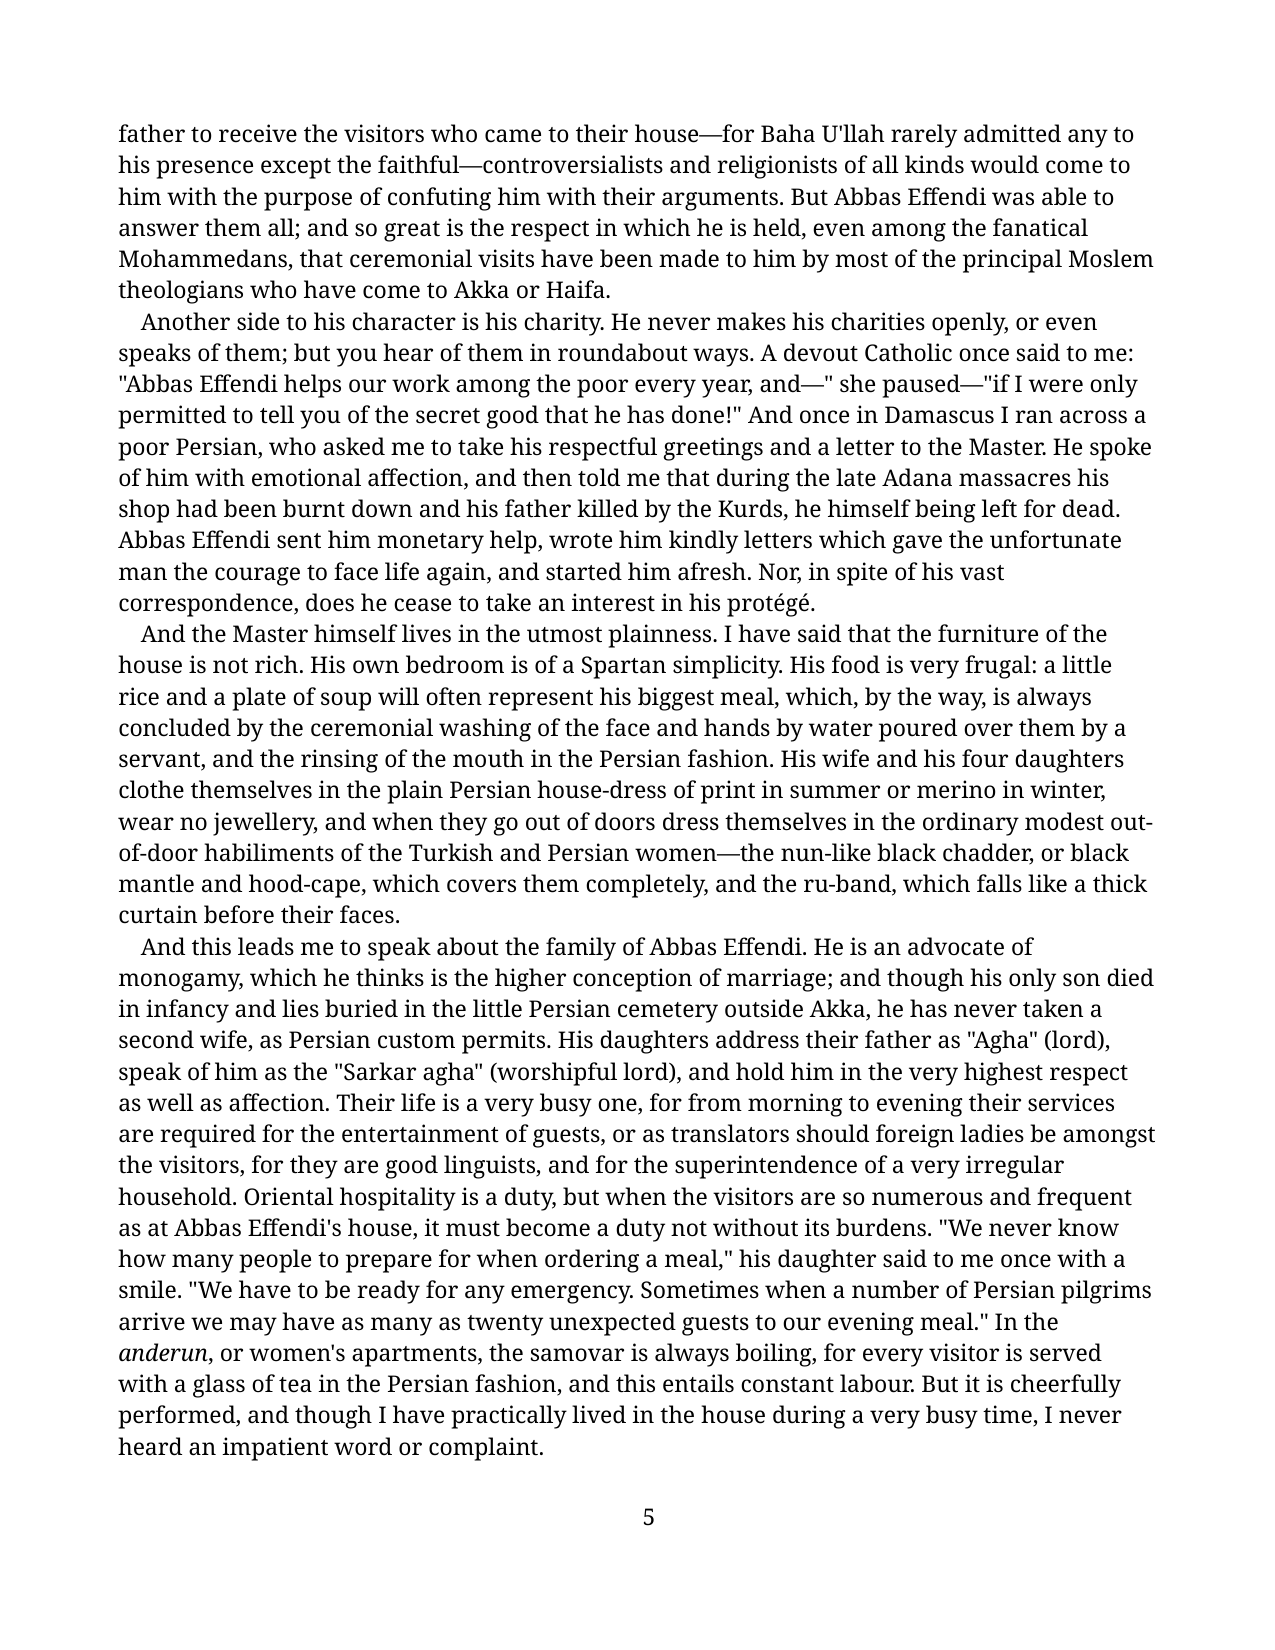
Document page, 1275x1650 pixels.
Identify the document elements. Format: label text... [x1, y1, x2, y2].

text Another side to his character is his charity. He never makes his charities openly, or even speaks of them; but you hear of them in roundabout ways. A devout Catholic once said to me: "Abbas Effendi helps our work among the poor every year, and—" she paused—"if I were only permitted to tell you of the secret good that he has done!" And once in Damascus I ran across a poor Persian, who asked me to take his respectful greetings and a letter to the Master. He spoke of him with emotional affection, and then told me that during the late Adana massacres his shop had been burnt down and his father killed by the Kurds, he himself being left for dead. Abbas Effendi sent him monetary help, wrote him kindly letters which gave the unfortunate man the courage to face life again, and started him afresh. Nor, in spite of his vast correspondence, does he cease to take an interest in his protégé. [118, 306, 1157, 618]
text And the Master himself lives in the utmost plainness. I have said that the furniture of the house is not rich. His own bedroom is of a Spartan simplicity. His food is very frugal: a little rice and a plate of soup will often represent his biggest meal, which, by the way, is always concluded by the ceremonial washing of the face and hands by water poured over them by a servant, and the rinsing of the mouth in the Persian fashion. His wife and his four daughters clothe themselves in the plain Persian house-dress of print in summer or merino in winter, wear no jewellery, and when they go out of doors dress themselves in the ordinary modest out-of-door habiliments of the Turkish and Persian women—the nun-like black chadder, or black mantle and hood-cape, which covers them completely, and the ru-band, which falls like a thick curtain before their faces. [118, 618, 1157, 931]
text father to receive the visitors who came to their house—for Baha U'llah rarely admitted any to his presence except the faithful—controversialists and religionists of all kinds would come to him with the purpose of confuting him with their arguments. But Abbas Effendi was able to answer them all; and so great is the respect in which he is held, even among the fanatical Mohammedans, that ceremonial visits have been made to him by most of the principal Moslem theologians who have come to Akka or Haifa. [118, 118, 1157, 306]
text And this leads me to speak about the family of Abbas Effendi. He is an advocate of monogamy, which he thinks is the higher conception of marriage; and though his only son died in infancy and lies buried in the little Persian cemetery outside Akka, he has never taken a second wife, as Persian custom permits. His daughters address their father as "Agha" (lord), speak of him as the "Sarkar agha" (worshipful lord), and hold him in the very highest respect as well as affection. Their life is a very busy one, for from morning to evening their services are required for the entertainment of guests, or as translators should foreign ladies be amongst the visitors, for they are good linguists, and for the superintendence of a very irregular household. Oriental hospitality is a duty, but when the visitors are so numerous and frequent as at Abbas Effendi's house, it must become a duty not without its burdens. "We never know how many people to prepare for when ordering a meal," his daughter said to me once with a smile. "We have to be ready for any emergency. Sometimes when a number of Persian pilgrims arrive we may have as many as twenty unexpected guests to our evening meal." In the anderun, or women's apartments, the samovar is always boiling, for every visitor is served with a glass of tea in the Persian fashion, and this entails constant labour. But it is cheerfully performed, and though I have practically lived in the house during a very busy time, I never heard an impatient word or complaint. [118, 931, 1157, 1462]
